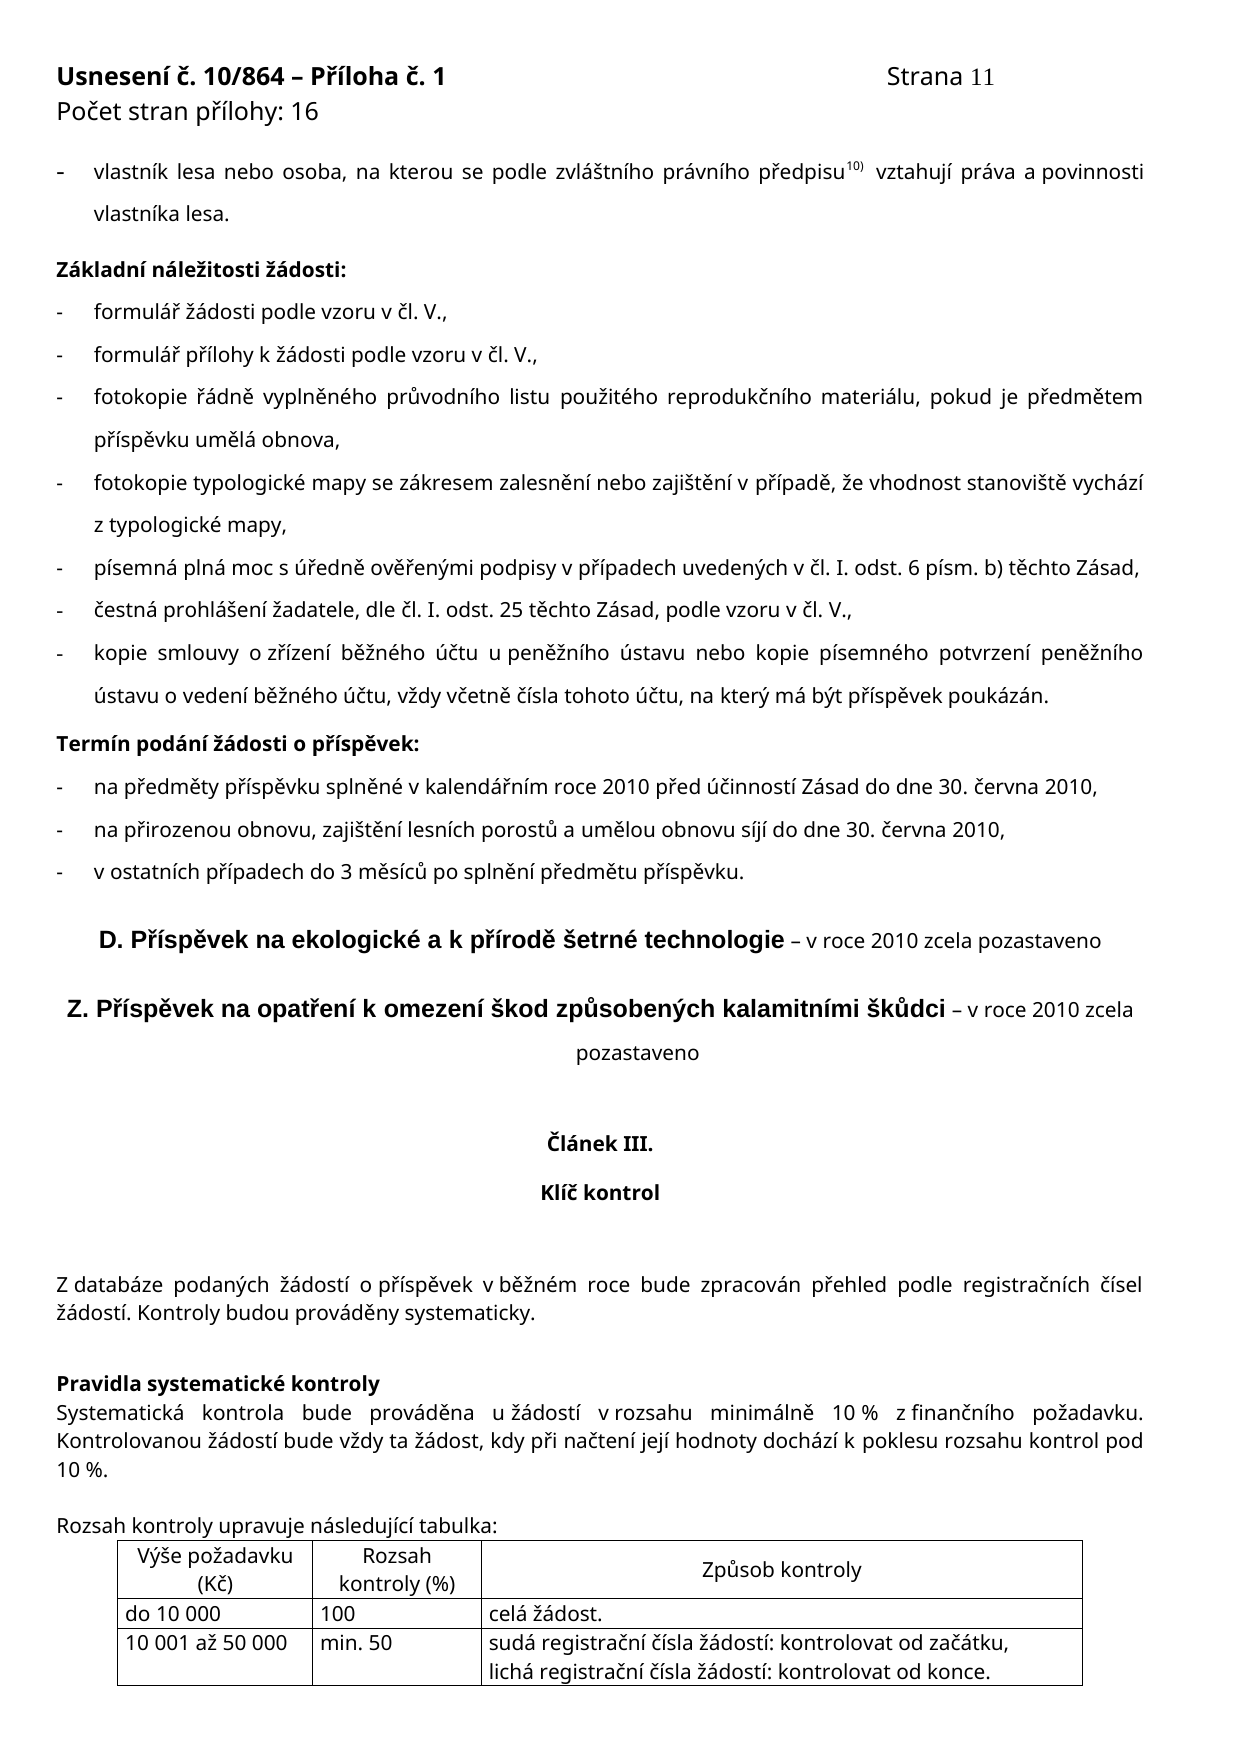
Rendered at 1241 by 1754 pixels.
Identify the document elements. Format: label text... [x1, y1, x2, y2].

text - na předměty příspěvku splněné v kalendářním roce 2010 před účinností Zásad do dne 30. června 2010, [56, 772, 1144, 801]
list kopie smlouvy o zřízení běžného účtu u peněžního ústavu nebo kopie písemného potvrzení peněžního ústavu o vedení běžného účtu, vždy včetně čísla tohoto účtu, na který má být příspěvek poukázán. [56, 638, 1144, 709]
text - písemná plná moc s úředně ověřenými podpisy v případech uvedených v čl. I. odst. 6 písm. b) těchto Zásad, [56, 553, 1144, 581]
table_cell 100 [313, 1599, 481, 1627]
subtitle Z. Příspěvek na opatření k omezení škod způsobených kalamitními škůdci – v roce 2010 zcela pozastaveno [56, 994, 1144, 1067]
list čestná prohlášení žadatele, dle čl. I. odst. 25 těchto Zásad, podle vzoru v čl. V., [56, 596, 1144, 624]
table_header Rozsah kontroly (%) [313, 1541, 481, 1598]
text - formulář žádosti podle vzoru v čl. V., [56, 297, 1144, 326]
subtitle D. Příspěvek na ekologické a k přírodě šetrné technologie – v roce 2010 zcela pozastaveno [56, 925, 1144, 954]
text - fotokopie typologické mapy se zákresem zalesnění nebo zajištění v případě, že vhodnost stanoviště vychází z typologické mapy, [56, 468, 1144, 539]
text Systematická kontrola bude prováděna u žádostí v rozsahu minimálně 10 % z finančního požadavku. Kontrolovanou žádostí bude vždy ta žádost, kdy při načtení její hodnoty dochází k poklesu rozsahu kontrol pod 10 %. [56, 1398, 1144, 1483]
text - fotokopie řádně vyplněného průvodního listu použitého reprodukčního materiálu, pokud je předmětem příspěvku umělá obnova, [56, 382, 1144, 453]
list vlastník lesa nebo osoba, na kterou se podle zvláštního právního předpisu10) vztahují práva a povinnosti vlastníka lesa. [56, 156, 1144, 228]
table_cell min. 50 [313, 1629, 481, 1685]
text Z databáze podaných žádostí o příspěvek v běžném roce bude zpracován přehled podle registračních čísel žádostí. Kontroly budou prováděny systematicky. [56, 1270, 1144, 1327]
table_cell do 10 000 [118, 1599, 312, 1627]
table_cell sudá registrační čísla žádostí: kontrolovat od začátku, lichá registrační čísla žádostí: kontrolovat od konce. [482, 1629, 1082, 1685]
table_cell 10 001 až 50 000 [118, 1629, 312, 1685]
subtitle Klíč kontrol [56, 1178, 1144, 1207]
table_header Výše požadavku (Kč) [118, 1541, 312, 1598]
text Základní náležitosti žádosti: [56, 255, 1144, 283]
text Pravidla systematické kontroly [56, 1369, 1144, 1398]
subtitle Článek III. [56, 1129, 1144, 1158]
text - na přirozenou obnovu, zajištění lesních porostů a umělou obnovu síjí do dne 30. června 2010, [56, 815, 1144, 843]
text - formulář přílohy k žádosti podle vzoru v čl. V., [56, 340, 1144, 368]
text - v ostatních případech do 3 měsíců po splnění předmětu příspěvku. [56, 857, 1144, 886]
text Rozsah kontroly upravuje následující tabulka: [56, 1512, 1144, 1540]
text Termín podání žádosti o příspěvek: [56, 729, 1144, 758]
table_cell celá žádost. [482, 1599, 1082, 1627]
table_header Způsob kontroly [482, 1541, 1082, 1598]
